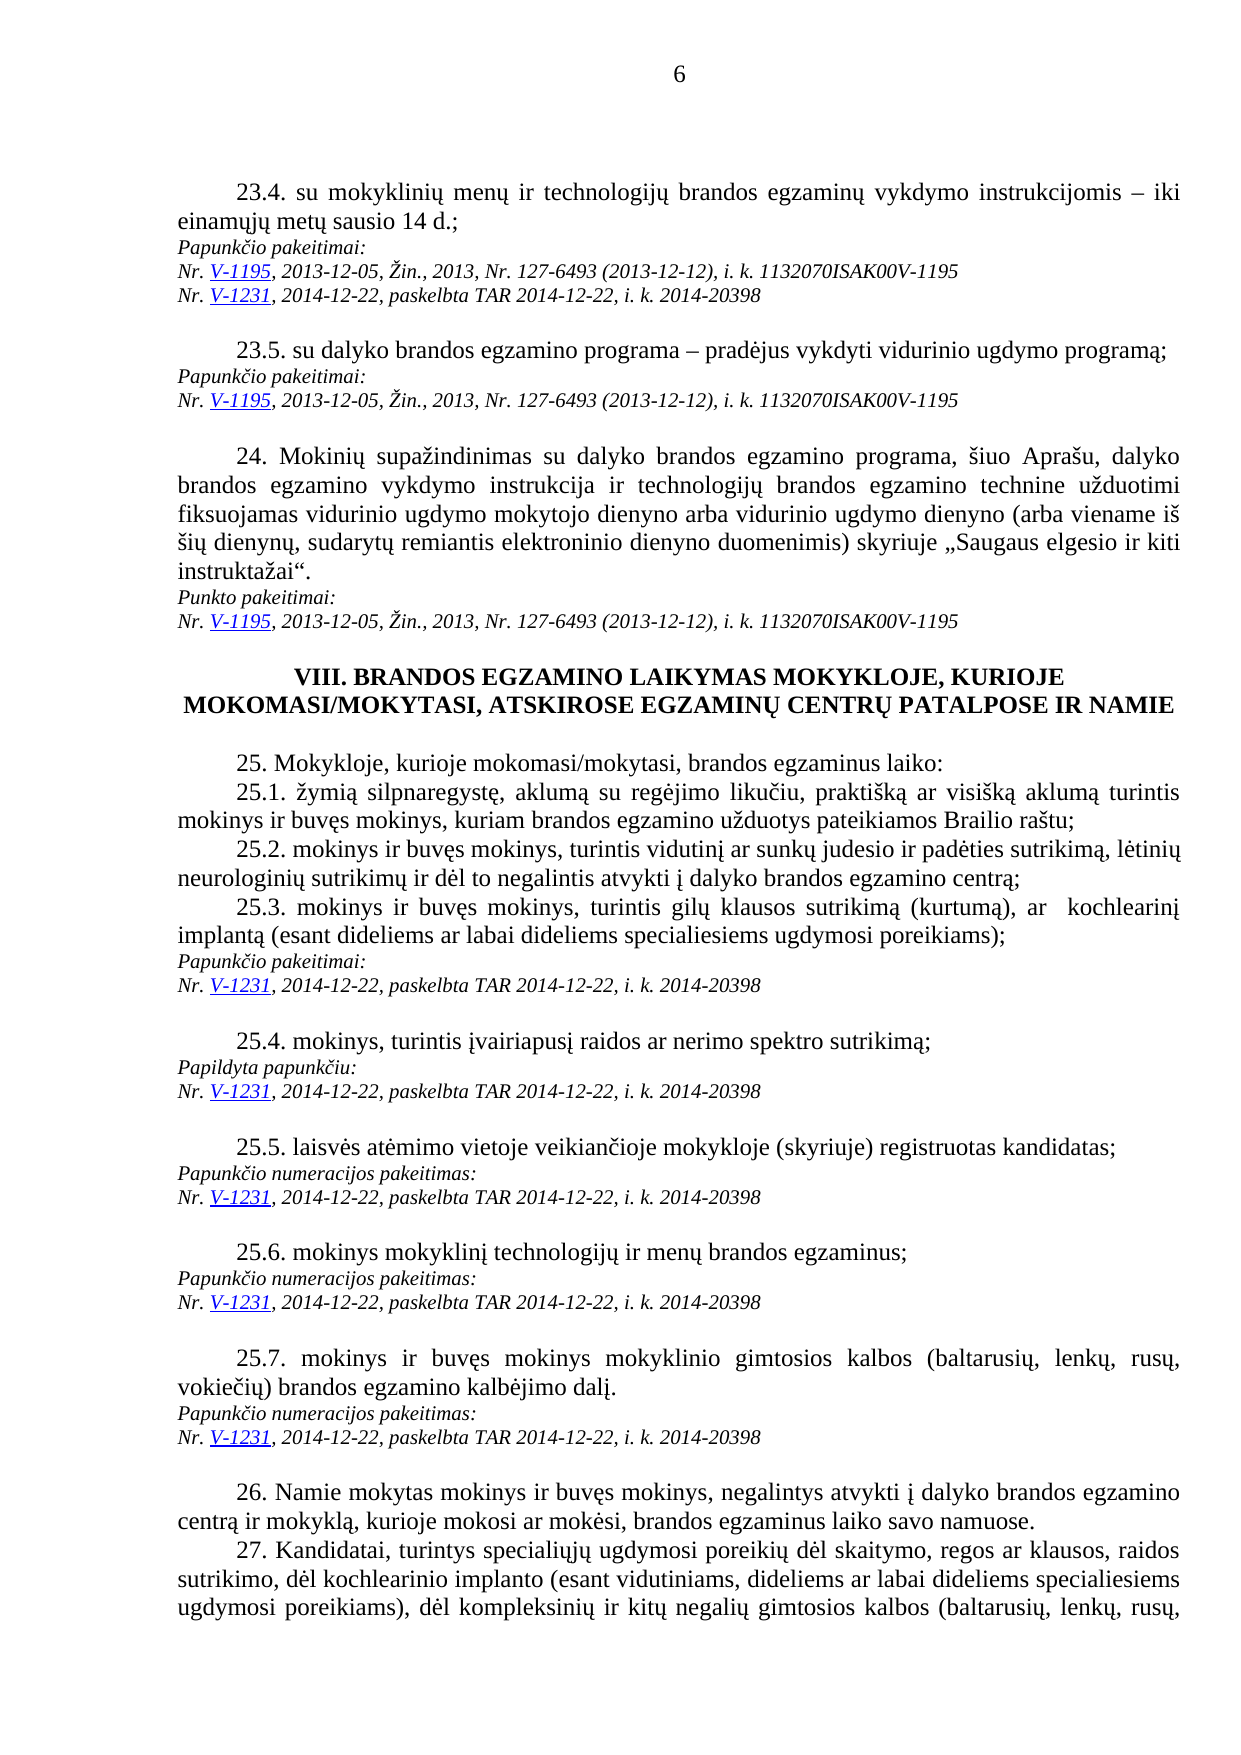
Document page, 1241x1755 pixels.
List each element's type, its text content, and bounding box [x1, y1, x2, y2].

text 25.1. žymią silpnaregystę, aklumą su regėjimo likučiu, praktišką ar visišką aklumą turintis mokinys ir buvęs mokinys, kuriam brandos egzamino užduotys pateikiamos Brailio raštu; [177, 777, 1181, 834]
text Papunkčio numeracijos pakeitimas: [177, 1161, 1181, 1185]
text 27. Kandidatai, turintys specialiųjų ugdymosi poreikių dėl skaitymo, regos ar klausos, raidos sutrikimo, dėl kochlearinio implanto (esant vidutiniams, dideliems ar labai dideliems specialiesiems ugdymosi poreikiams), dėl kompleksinių ir kitų negalių gimtosios kalbos (baltarusių, lenkų, rusų, [177, 1535, 1181, 1621]
text 25.5. laisvės atėmimo vietoje veikiančioje mokykloje (skyriuje) registruotas kandidatas; [177, 1132, 1181, 1161]
text Nr. V-1195, 2013-12-05, Žin., 2013, Nr. 127-6493 (2013-12-12), i. k. 1132070ISAK00V-1195 [177, 388, 1181, 412]
text Nr. V-1231, 2014-12-22, paskelbta TAR 2014-12-22, i. k. 2014-20398 [177, 1290, 1181, 1314]
text 25.7. mokinys ir buvęs mokinys mokyklinio gimtosios kalbos (baltarusių, lenkų, rusų, vokiečių) brandos egzamino kalbėjimo dalį. [177, 1343, 1181, 1401]
text 25.2. mokinys ir buvęs mokinys, turintis vidutinį ar sunkų judesio ir padėties sutrikimą, lėtinių neurologinių sutrikimų ir dėl to negalintis atvykti į dalyko brandos egzamino centrą; [177, 834, 1181, 892]
text Nr. V-1195, 2013-12-05, Žin., 2013, Nr. 127-6493 (2013-12-12), i. k. 1132070ISAK00V-1195 [177, 609, 1181, 633]
text Papunkčio pakeitimai: [177, 235, 1181, 259]
text Papunkčio numeracijos pakeitimas: [177, 1401, 1181, 1425]
text Punkto pakeitimai: [177, 585, 1181, 609]
text VIII. BRANDOS EGZAMINO LAIKYMAS MOKYKLOJE, KURIOJE MOKOMASI/MOKYTASI, ATSKIROSE EGZAMINŲ CENTRŲ PATALPOSE IR NAMIE [177, 662, 1181, 719]
text Papildyta papunkčiu: [177, 1055, 1181, 1079]
text Papunkčio numeracijos pakeitimas: [177, 1266, 1181, 1290]
text 25.6. mokinys mokyklinį technologijų ir menų brandos egzaminus; [177, 1237, 1181, 1266]
text 25. Mokykloje, kurioje mokomasi/mokytasi, brandos egzaminus laiko: [177, 748, 1181, 777]
text 23.5. su dalyko brandos egzamino programa – pradėjus vykdyti vidurinio ugdymo programą; [177, 336, 1181, 364]
text 25.3. mokinys ir buvęs mokinys, turintis gilų klausos sutrikimą (kurtumą), ar kochlearinį implantą (esant dideliems ar labai dideliems specialiesiems ugdymosi poreikiams); [177, 892, 1181, 949]
text Papunkčio pakeitimai: [177, 949, 1181, 973]
text Nr. V-1231, 2014-12-22, paskelbta TAR 2014-12-22, i. k. 2014-20398 [177, 1079, 1181, 1103]
text 26. Namie mokytas mokinys ir buvęs mokinys, negalintys atvykti į dalyko brandos egzamino centrą ir mokyklą, kurioje mokosi ar mokėsi, brandos egzaminus laiko savo namuose. [177, 1477, 1181, 1535]
text Nr. V-1231, 2014-12-22, paskelbta TAR 2014-12-22, i. k. 2014-20398 [177, 1425, 1181, 1449]
text 23.4. su mokyklinių menų ir technologijų brandos egzaminų vykdymo instrukcijomis – iki einamųjų metų sausio 14 d.; [177, 177, 1181, 235]
text Nr. V-1231, 2014-12-22, paskelbta TAR 2014-12-22, i. k. 2014-20398 [177, 1185, 1181, 1209]
text Nr. V-1231, 2014-12-22, paskelbta TAR 2014-12-22, i. k. 2014-20398 [177, 973, 1181, 997]
text 25.4. mokinys, turintis įvairiapusį raidos ar nerimo spektro sutrikimą; [177, 1026, 1181, 1055]
text Nr. V-1231, 2014-12-22, paskelbta TAR 2014-12-22, i. k. 2014-20398 [177, 283, 1181, 307]
text Papunkčio pakeitimai: [177, 364, 1181, 388]
text Nr. V-1195, 2013-12-05, Žin., 2013, Nr. 127-6493 (2013-12-12), i. k. 1132070ISAK00V-1195 [177, 259, 1181, 283]
text 24. Mokinių supažindinimas su dalyko brandos egzamino programa, šiuo Aprašu, dalyko brandos egzamino vykdymo instrukcija ir technologijų brandos egzamino technine užduotimi fiksuojamas vidurinio ugdymo mokytojo dienyno arba vidurinio ugdymo dienyno (arba viename iš šių dienynų, sudarytų remiantis elektroninio dienyno duomenimis) skyriuje „Saugaus elgesio ir kiti instruktažai“. [177, 441, 1181, 585]
